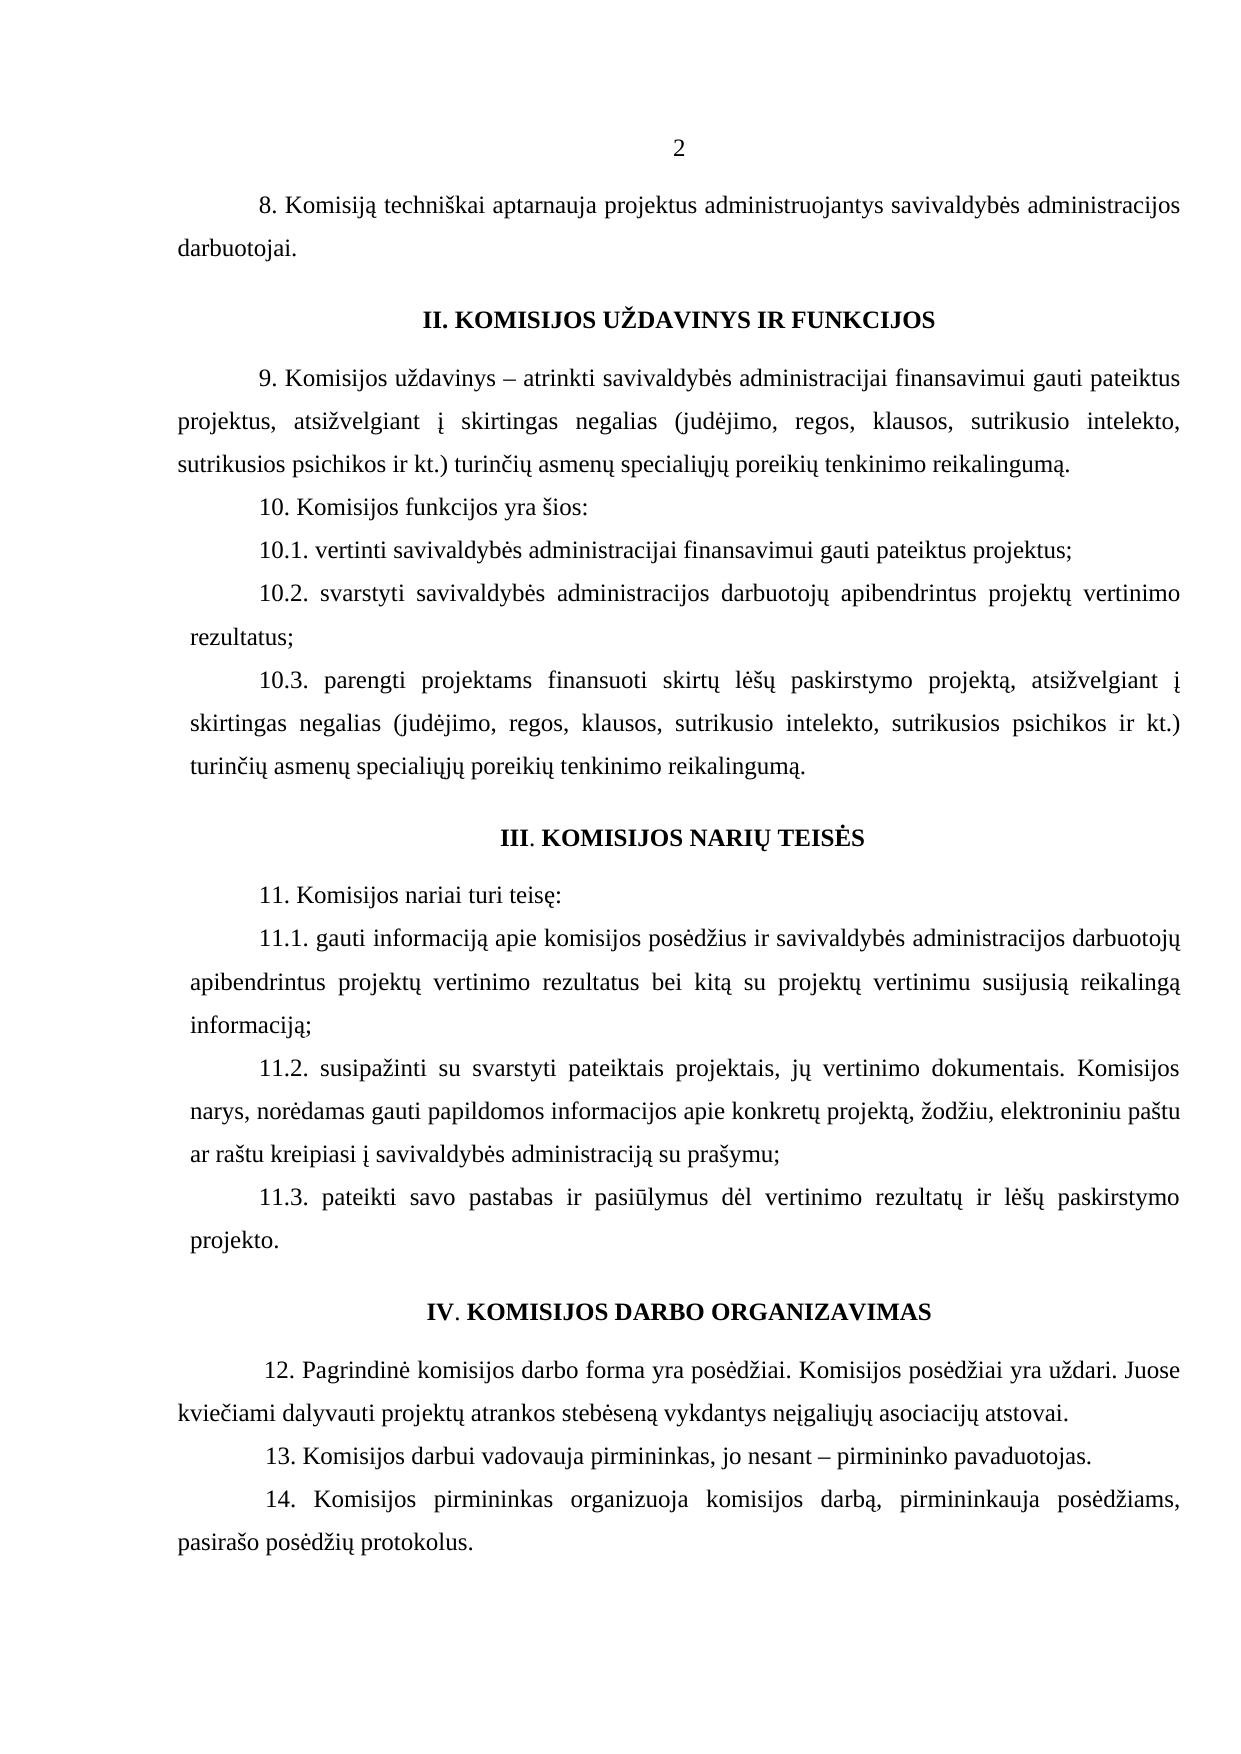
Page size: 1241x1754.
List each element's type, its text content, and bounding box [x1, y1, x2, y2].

text 11.1. gauti informaciją apie komisijos posėdžius ir savivaldybės administracijos darbuotojų apibendrintus projektų vertinimo rezultatus bei kitą su projektų vertinimu susijusią reikalingą informaciją; [190, 923, 1181, 1038]
text 14. Komisijos pirmininkas organizuoja komisijos darbą, pirmininkauja posėdžiams, pasirašo posėdžių protokolus. [177, 1484, 1181, 1556]
text 11.3. pateikti savo pastabas ir pasiūlymus dėl vertinimo rezultatų ir lėšų paskirstymo projekto. [190, 1182, 1181, 1254]
text 11.2. susipažinti su svarstyti pateiktais projektais, jų vertinimo dokumentais. Komisijos narys, norėdamas gauti papildomos informacijos apie konkretų projektą, žodžiu, elektroniniu paštu ar raštu kreipiasi į savivaldybės administraciją su prašymu; [190, 1053, 1181, 1168]
text II. KOMISIJOS UŽDAVINYS IR FUNKCIJOS [177, 305, 1181, 334]
text 10.1. vertinti savivaldybės administracijai finansavimui gauti pateiktus projektus; [190, 535, 1181, 564]
text 9. Komisijos uždavinys – atrinkti savivaldybės administracijai finansavimui gauti pateiktus projektus, atsižvelgiant į skirtingas negalias (judėjimo, regos, klausos, sutrikusio intelekto, sutrikusios psichikos ir kt.) turinčių asmenų specialiųjų poreikių tenkinimo reikalingumą. [177, 363, 1181, 478]
text 11. Komisijos nariai turi teisę: [177, 880, 1181, 909]
text 10. Komisijos funkcijos yra šios: [177, 492, 1181, 521]
text IV. KOMISIJOS DARBO ORGANIZAVIMAS [177, 1297, 1181, 1326]
text 10.2. svarstyti savivaldybės administracijos darbuotojų apibendrintus projektų vertinimo rezultatus; [190, 578, 1181, 650]
text 10.3. parengti projektams finansuoti skirtų lėšų paskirstymo projektą, atsižvelgiant į skirtingas negalias (judėjimo, regos, klausos, sutrikusio intelekto, sutrikusios psichikos ir kt.) turinčių asmenų specialiųjų poreikių tenkinimo reikalingumą. [190, 665, 1181, 780]
text 8. Komisiją techniškai aptarnauja projektus administruojantys savivaldybės administracijos darbuotojai. [177, 190, 1181, 262]
text 13. Komisijos darbui vadovauja pirmininkas, jo nesant – pirmininko pavaduotojas. [177, 1441, 1181, 1470]
text 12. Pagrindinė komisijos darbo forma yra posėdžiai. Komisijos posėdžiai yra uždari. Juose kviečiami dalyvauti projektų atrankos stebėseną vykdantys neįgaliųjų asociacijų atstovai. [177, 1355, 1181, 1427]
text III. KOMISIJOS narių TEISĖS [177, 823, 1181, 852]
